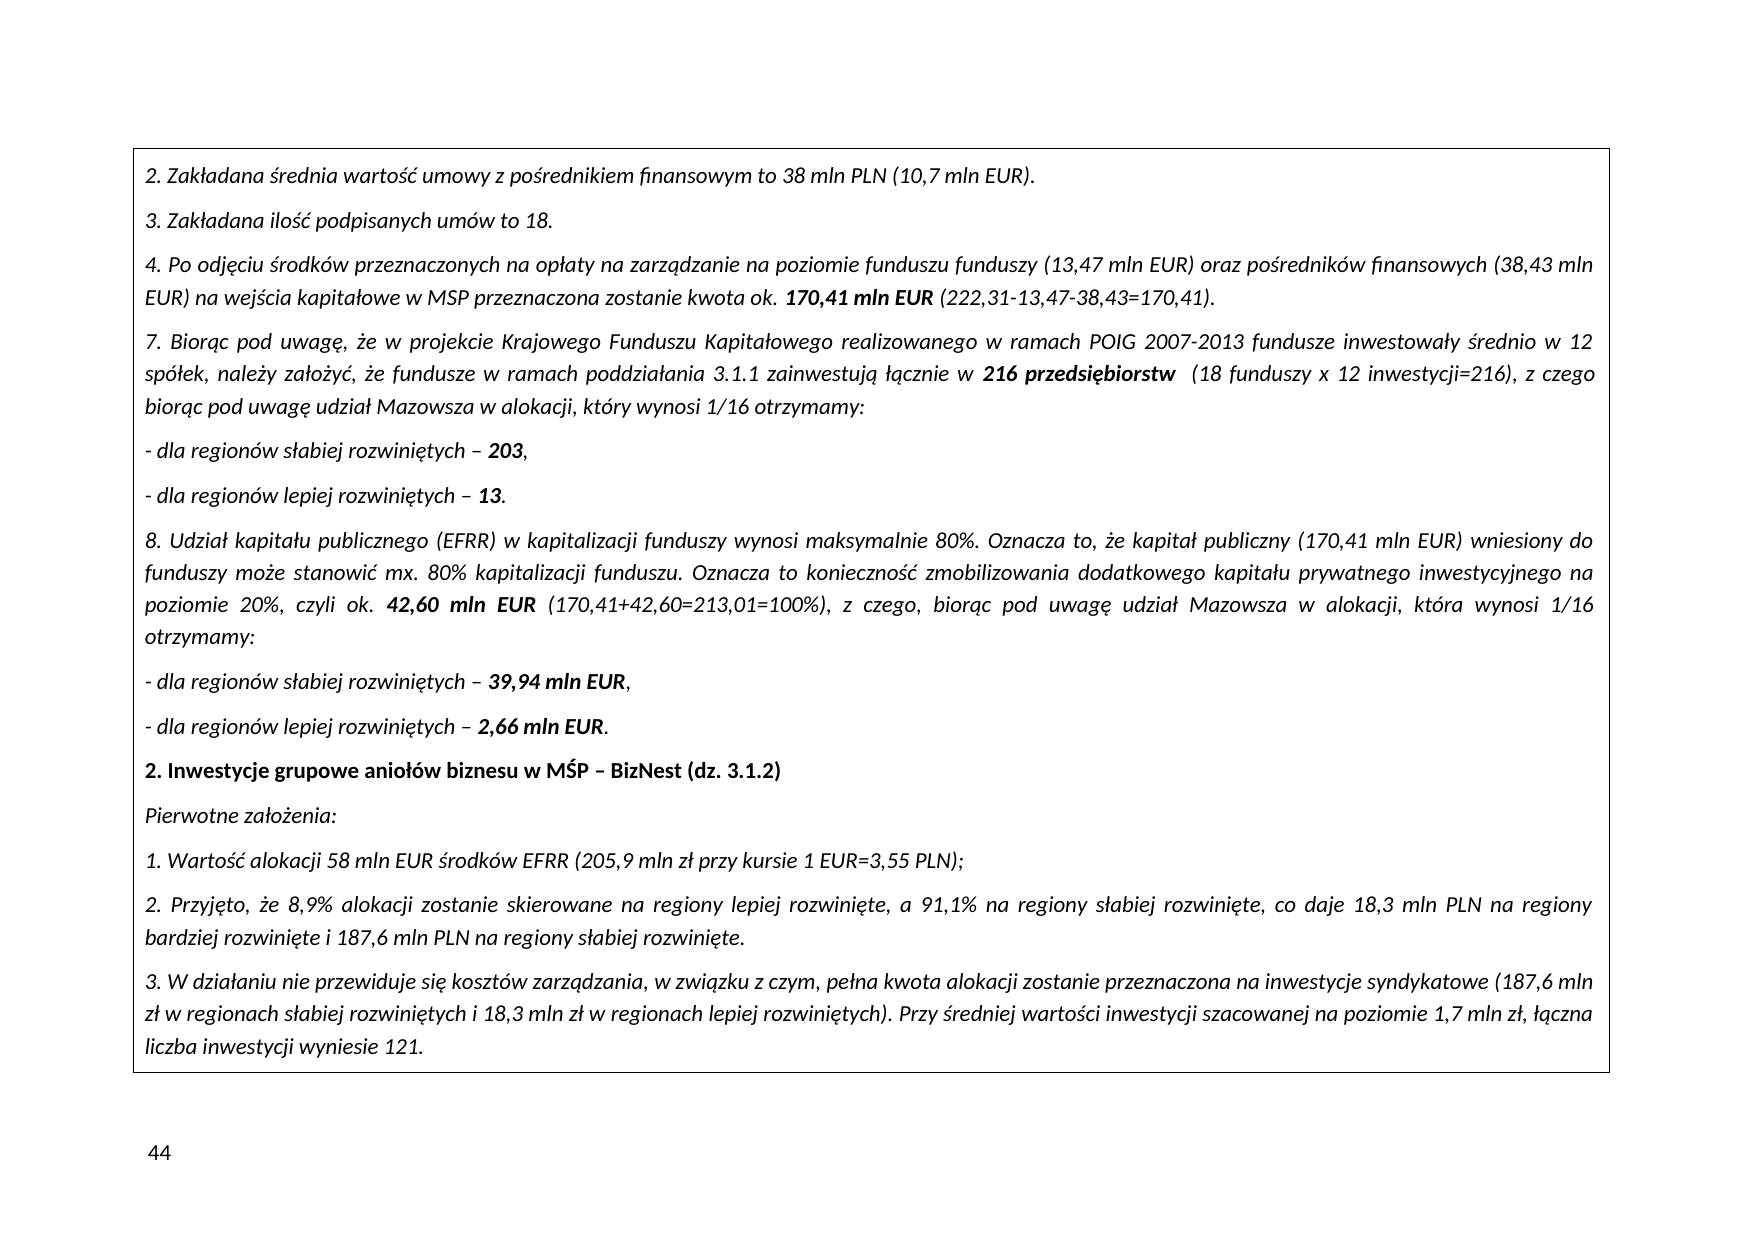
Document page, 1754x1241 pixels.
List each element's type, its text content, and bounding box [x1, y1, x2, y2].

table_cell Do szacowania w/w wskaźnika wykorzystano dane odnośnie następujących instrumentów: Inwestycje w innowacyjne start-upy – Starter (dz. 3.1.1), Inwestycje grupowe aniołów biznesu w MŚP – BizNest (dz. 3.1.2), Fundusz Pożyczkowy Innowacji (dz. 3.1.3), KOFFI – Konkurencyjny Ogólnopolski Fundusz Funduszy Innowacyjnych (dz. 3.1.4), Wsparcie MŚP w dostępie do rynku kapitałowego – 4 Stock (dz. 3.1.5). 1. Inwestycje w innowacyjne start-upy – Starter (dz. 3.1.1) Pierwotne założenia: 1. Budżet całkowity działania – 180 mln EUR środków EFRR, przy kursie 3,55 PLN/EUR jest to 639 mln PLN. 2. Zakładana średnia wartość umowy to 35 mln PLN. 3. Zakładana ilość podpisanych umów to 18. 4. Na wejścia kapitałowe przeznaczone zostanie 80% alokacji, tj. 511 mln PLN. 5. Inwestycje będą dokonywane w dwóch rundach: do 200 tys. PLN i do 800 tys. PLN. W rundzie II będą dofinansowane rokujące sukces inwestycje z rundy I. Zakładamy budżet na wejścia kapitałowe w ramach rundy I w kwocie 230 mln PLN i budżet na wejścia w ramach rundy II w kwocie 281 mln PLN. 6. Liczba inwestycji w ramach rundy I, przy założeniu maksymalnej kwoty inwestycji 200 tys. PLN to 1150 szt. Liczba inwestycji w ramach rundy II, przy założeniu średniej wartości inwestycji 600 tys. PLN to 468 szt. Jako, że wejścia w ramach drugiej rundy będą dokonywane w spółki powołane w ramach pierwszej rundy wskaźnik dotyczący przedsiębiorstw otrzymujących wsparcie jest równy inwestycjom w ramach I rundy. 7. Łącznie w ramach całego działania Starter zostanie wspartych 1150 przedsiębiorstw (1048 w regionach słabiej rozwiniętych oraz 102 w regionach lepiej rozwiniętych). 8. W I fazie, w której na inwestycje przeznaczona zostanie kwota 64,8 mln EUR (230 mln zł), wymagany wkład własny wynosi 5%, tj. 3,24 mln EUR (11,5 mln zł), z czego 2,95 mln EUR (10,47 mln zł) w regionach słabiej rozwiniętych i 0,29 mln EUR (1,03 mln zł) w regionach lepiej rozwiniętych). W II fazie, z budżetem na wejścia kapitałowe wynoszącym 79,2 mln EUR (281,16 zł), wkład inwestora prywatnego wynosi 20%, tj. 15,84 mln EUR (56,23 mln zł), z tego 14,43 mln EUR (51,22 mln zł) w regionach słabiej rozwiniętych oraz 1,41 mln EUR (5,01 mln zł) w regionach lepiej rozwiniętych). Łącznie, wkład prywatny w regionach lepiej rozwiniętych wyniesie 1,7 mln EUR, zaś w regionach słabiej rozwiniętych 17,4 mln EUR. W trakcie przeglądu śródokresowego ponownie oszacowano wartość wskaźnika w ramach działania 3.1.1 POIR: 1. Budżet całkowity działania z EFRR – 782,31 mln PLN, co przy kursie 3,55 PLN/EUR daje kwotę 222,37 mln EUR 2. Zakładana średnia wartość umowy z pośrednikiem finansowym to 38 mln PLN (10,7 mln EUR). 3. Zakładana ilość podpisanych umów to 18. 4. Po odjęciu środków przeznaczonych na opłaty na zarządzanie na poziomie funduszu funduszy (13,47 mln EUR) oraz pośredników finansowych (38,43 mln EUR) na wejścia kapitałowe w MSP przeznaczona zostanie kwota ok. 170,41 mln EUR (222,31-13,47-38,43=170,41). 7. Biorąc pod uwagę, że w projekcie Krajowego Funduszu Kapitałowego realizowanego w ramach POIG 2007-2013 fundusze inwestowały średnio w 12 spółek, należy założyć, że fundusze w ramach poddziałania 3.1.1 zainwestują łącznie w 216 przedsiębiorstw (18 funduszy x 12 inwestycji=216), z czego biorąc pod uwagę udział Mazowsza w alokacji, który wynosi 1/16 otrzymamy: - dla regionów słabiej rozwiniętych – 203, - dla regionów lepiej rozwiniętych – 13. 8. Udział kapitału publicznego (EFRR) w kapitalizacji funduszy wynosi maksymalnie 80%. Oznacza to, że kapitał publiczny (170,41 mln EUR) wniesiony do funduszy może stanowić mx. 80% kapitalizacji funduszu. Oznacza to konieczność zmobilizowania dodatkowego kapitału prywatnego inwestycyjnego na poziomie 20%, czyli ok. 42,60 mln EUR (170,41+42,60=213,01=100%), z czego, biorąc pod uwagę udział Mazowsza w alokacji, która wynosi 1/16 otrzymamy: - dla regionów słabiej rozwiniętych – 39,94 mln EUR, - dla regionów lepiej rozwiniętych – 2,66 mln EUR. 2. Inwestycje grupowe aniołów biznesu w MŚP – BizNest (dz. 3.1.2) Pierwotne założenia: 1. Wartość alokacji 58 mln EUR środków EFRR (205,9 mln zł przy kursie 1 EUR=3,55 PLN); 2. Przyjęto, że 8,9% alokacji zostanie skierowane na regiony lepiej rozwinięte, a 91,1% na regiony słabiej rozwinięte, co daje 18,3 mln PLN na regiony bardziej rozwinięte i 187,6 mln PLN na regiony słabiej rozwinięte. 3. W działaniu nie przewiduje się kosztów zarządzania, w związku z czym, pełna kwota alokacji zostanie przeznaczona na inwestycje syndykatowe (187,6 mln zł w regionach słabiej rozwiniętych i 18,3 mln zł w regionach lepiej rozwiniętych). Przy średniej wartości inwestycji szacowanej na poziomie 1,7 mln zł, łączna liczba inwestycji wyniesie 121. 4. Łącznie w ramach działania BizNest zostanie wspartych 121 przedsiębiorstw z tego 91,1% przedsiębiorstw tj. 110 będzie pochodzić z regionów słabiej rozwiniętych a 8,9% przedsiębiorstw tj. 11 z regionów lepiej rozwiniętych. 5. Zgodnie z założeniami instrumentu, stosunek kapitału prywatnego do kapitału publicznego będzie wynosił 1:1, tj. nakłady prywatne wyniosą 58 mln EUR (5,2 mln EUR w regionach lepiej rozwiniętych i 52,8 mln EUR w regionach słabiej rozwiniętych). W trakcie przeglądu śródokresowego ponownie oszacowano wartość wskaźnika w ramach działania 3.1.2 PO IR. 1. Wartość alokacji z EFRR na instrument wynosi 257,81 mln PLN, co przy kursie 3,55 daje wartość 72,62 mln EUR. 3. Zakłada się utworzenie w ramach instrumentu 10 pośredników finansowych, z których każdy zainwestuje średnio w 12 spółek (tyle średnio inwestowały fundusze KFK w okresie 2007-2013), co da łączną wartość wspartych przedsiębiorstw – 120 (10*12=120), z czego, biorąc pod uwagę udział Mazowsza w alokacji, który wynosi 1/16 otrzymamy: - dla regionów słabiej rozwiniętych – 112, - dla regionów lepiej rozwiniętych – 8. 5. Po uwzględnieniu wydatków na opłaty za zarządzanie na poziomie funduszu funduszy (4,4 mln EUR) i pośredników finansowych (1,01 mln EUR) na inwestycje w MSP pozostaje kwota ok. 67,21 mln EUR (72,62-4,4-1,01). Zgodnie z założeniami instrumentu, na poziomie inwestycji w MSP stosunek kapitału prywatnego do kapitału publicznego będzie wynosił 1:1, tj. nakłady prywatne wyniosą ok 67,21 mln EUR, z czego, biorąc pod uwagę udział Mazowsza w alokacji, który wynosi 1/16 otrzymamy: - dla regionów słabiej rozwiniętych – 63,01 mln EUR, - dla regionów lepiej rozwiniętych – 4,20 mln EUR. 3. Fundusz Pożyczkowy Innowacji (dz. 3.1.3) Pierwotne założenia: Alokacja na cały instrument wynosi 130 mln EUR (461,5 mln PLN przy kursie 1 EUR=3,55 PLN); Fundusz Innowacji będzie kontynuacją instrumentu realizowanego w formie pilotażu w ramach PO IG o nazwie Fundusz Pożyczkowy Wspierania Innowacji. Przyjęto, że 8,9% alokacji zostanie skierowane na regiony lepiej rozwinięte, a 91,1% na regiony słabiej rozwinięte, co daje 41,1 mln PLN na regiony bardziej rozwinięte i 420,4 mln PLN na regiony słabiej rozwinięte. 1. W związku z tym, że mechanizm udzielania pożyczek ze środków publicznych jest już wypracowany przyjęto, że udzielanie pożyczek nastąpi już w roku rozpoczęcia naboru. Nabór będzie się odbywał w trybie ciągłym i najprawdopodobniej zostanie ogłoszony w 2015 roku. 2. Alokacja pozwoli na udzielenie 283 pożyczek (średnia wartość ok. 1,5 mln PLN) przy założeniu 8% kosztów zarządzania funduszem (czyli 37 mln PLN). Łącznie w ramach działania Fundusz Innowacji zostanie wspartych 283 przedsiębiorstw, z tego 91,1% przedsiębiorstw, tj. 258 będzie pochodzić z regionów słabiej rozwiniętych, a 8,9%, tj. 25 z regionów lepiej rozwiniętych. W Funduszu Innowacji wkład własny inwestora prywatnego wynosi 30%, tj. 36 mln EUR (127,8 mln zł), z tego 3,2 mln EUR (11,36 mln zł) w regionach lepiej rozwiniętych oraz 32,8 mln EUR (116,44 mln zł) w regionach słabiej rozwiniętych. Umowa w ramach funduszu pożyczkowego innowacji została rozwiązana, w związku z tym nie działanie 3.1.3 PO IR nie będzie uwzględniane przy szacowaniu wartości wskaźnika. 4. KOFFI – Konkurencyjny Ogólnopolski Fundusz Funduszy Innowacyjnych (dz. 3.1.4) Pierwotne założenia: Podstawą do oszacowania możliwej liczby wspartych przedsiębiorstw jest praktyka rynkowa. Zakładamy, że przy kwocie alokacji wynoszącej 73 mln EUR (259,15 mln zł przy kursie 1 EUR=3,55 PLN) możliwe będzie zaangażowanie w finansowanie około 9 funduszy w początkowym okresie. W początkowym okresie zdołają one zainwestować w tylko kilka spółek każdy. W całym okresie swojego funkcjonowania takie fundusze zainwestują w portfel co najmniej 7 przedsiębiorstw. Ze względów zarządczych tylko w wyjątkowych sytuacjach portfel inwestycji składa się z więcej niż 20 spółek. Tak więc średnio będą one posiadały w portfelu ok. 15 przedsiębiorstw. Łącznie wspartych zostanie ok. 135 przedsiębiorstw (123 w regionach słabiej rozwiniętych i 12 w lepiej rozwiniętych – stosunek 91,1% : 8,9%). Koszty zarządzania funduszu funduszy przyjęto na poziomie 7% (5,11 mln EUR, tj.18,14 mln zł), wobec czego kapitał przeznaczony na inwestycje wynosi w przybliżeniu 241 mln zł. Zgodnie z założeniami instrumentu, stosunek kapitału prywatnego do kapitału publicznego będzie wynosił 1:1, zatem inwestycje prywatne uzupełniające wkład publiczny wyniosą 67,9 mln EUR (241 mln zł), z tego 61,9 mln EUR (219,7 mln zł) w regionach słabiej rozwiniętych i 6 mln EUR (21,3 mln zł w regionach lepiej rozwiniętych). W trakcie przeglądu śródokresowego ponownie oszacowano wartość wskaźnika w ramach działania 3.1.4 POIR. Podstawą do oszacowania możliwej liczby wspartych przedsiębiorstw jest praktyka rynkowa. Zakłada się, że przy kwocie alokacji EFRR wynoszącej 91,17 mln EUR (323,66 mln zł przy kursie 1 EUR=3,55 PLN) możliwe będzie zaangażowanie w finansowanie około 9 funduszy. W całym okresie swojego funkcjonowania takie fundusze zainwestują w portfel średnio w ok. 12 spółek, co łącznie da liczbę 108 inwestycji (9*12=108), z czego, biorąc pod uwagę udział Mazowsza w alokacji, który wynosi 1/16, otrzymamy: - dla regionów słabiej rozwiniętych – 101, - dla regionów lepiej rozwiniętych – 7. Koszty zarządzania na poziomie funduszu funduszy (max 7%) oraz na poziomie pośredników finansowych (max 20%) wyniosą ok. 21,4 mln EUR, co oznacza kapitał na inwestycje w MSP w przybliżeniu w wysokości ok. 69,7 mln EUR. Zgodnie z założeniami instrumentu, stosunek kapitału prywatnego do kapitału publicznego będzie wynosił 1:1, zatem inwestycje prywatne uzupełniające wkład publiczny wyniosą 69,7 mln EUR , z czego, biorąc pod uwagę udział Mazowsza w alokacji, który wynosi 1/16 otrzymamy: - dla regionów słabiej rozwiniętych - 65,34 mln EUR, - dla regionów lepiej rozwiniętych - 4,36 mln EUR. W trakcie przeglądu śródokresowego dodano do oszacowania wskaźnika również działanie 3.1.5 POIR, w którym również występuje wskaźnik. 5. Wsparcie MŚP w dostępie do rynku kapitałowego – 4 Stock (dz. 3.1.5) W działaniu nie są planowane kolejne nabory, dlatego dane zostały wyliczone na podstawie aktualnie realizowanych umów w działaniu 3.1.5. POIR. W związku z tym można założyć, że liczba projektów wspartych będzie wynosić: - dla regionów słabiej rozwiniętych –68 ; - dla regionów lepiej rozwiniętych – 20; Od powyższych wartości odjęto wskaźnik rozwiązanych umów, który dla całego działania 3.1.5 POIR wynosi średnio ok. 17%, co daje: - dla regionów słabiej rozwiniętych – 57, - dla regionów lepiej rozwiniętych – 17 . Łączna wartość wskaźnika dla wszystkich powyższych działań wyniesie: - dla regionów słabiej rozwiniętych – 473 (203+112+101+57=473) - dla regionu lepiej rozwiniętego - 45 (13+8+7+17=45) [134, 149, 1609, 1072]
